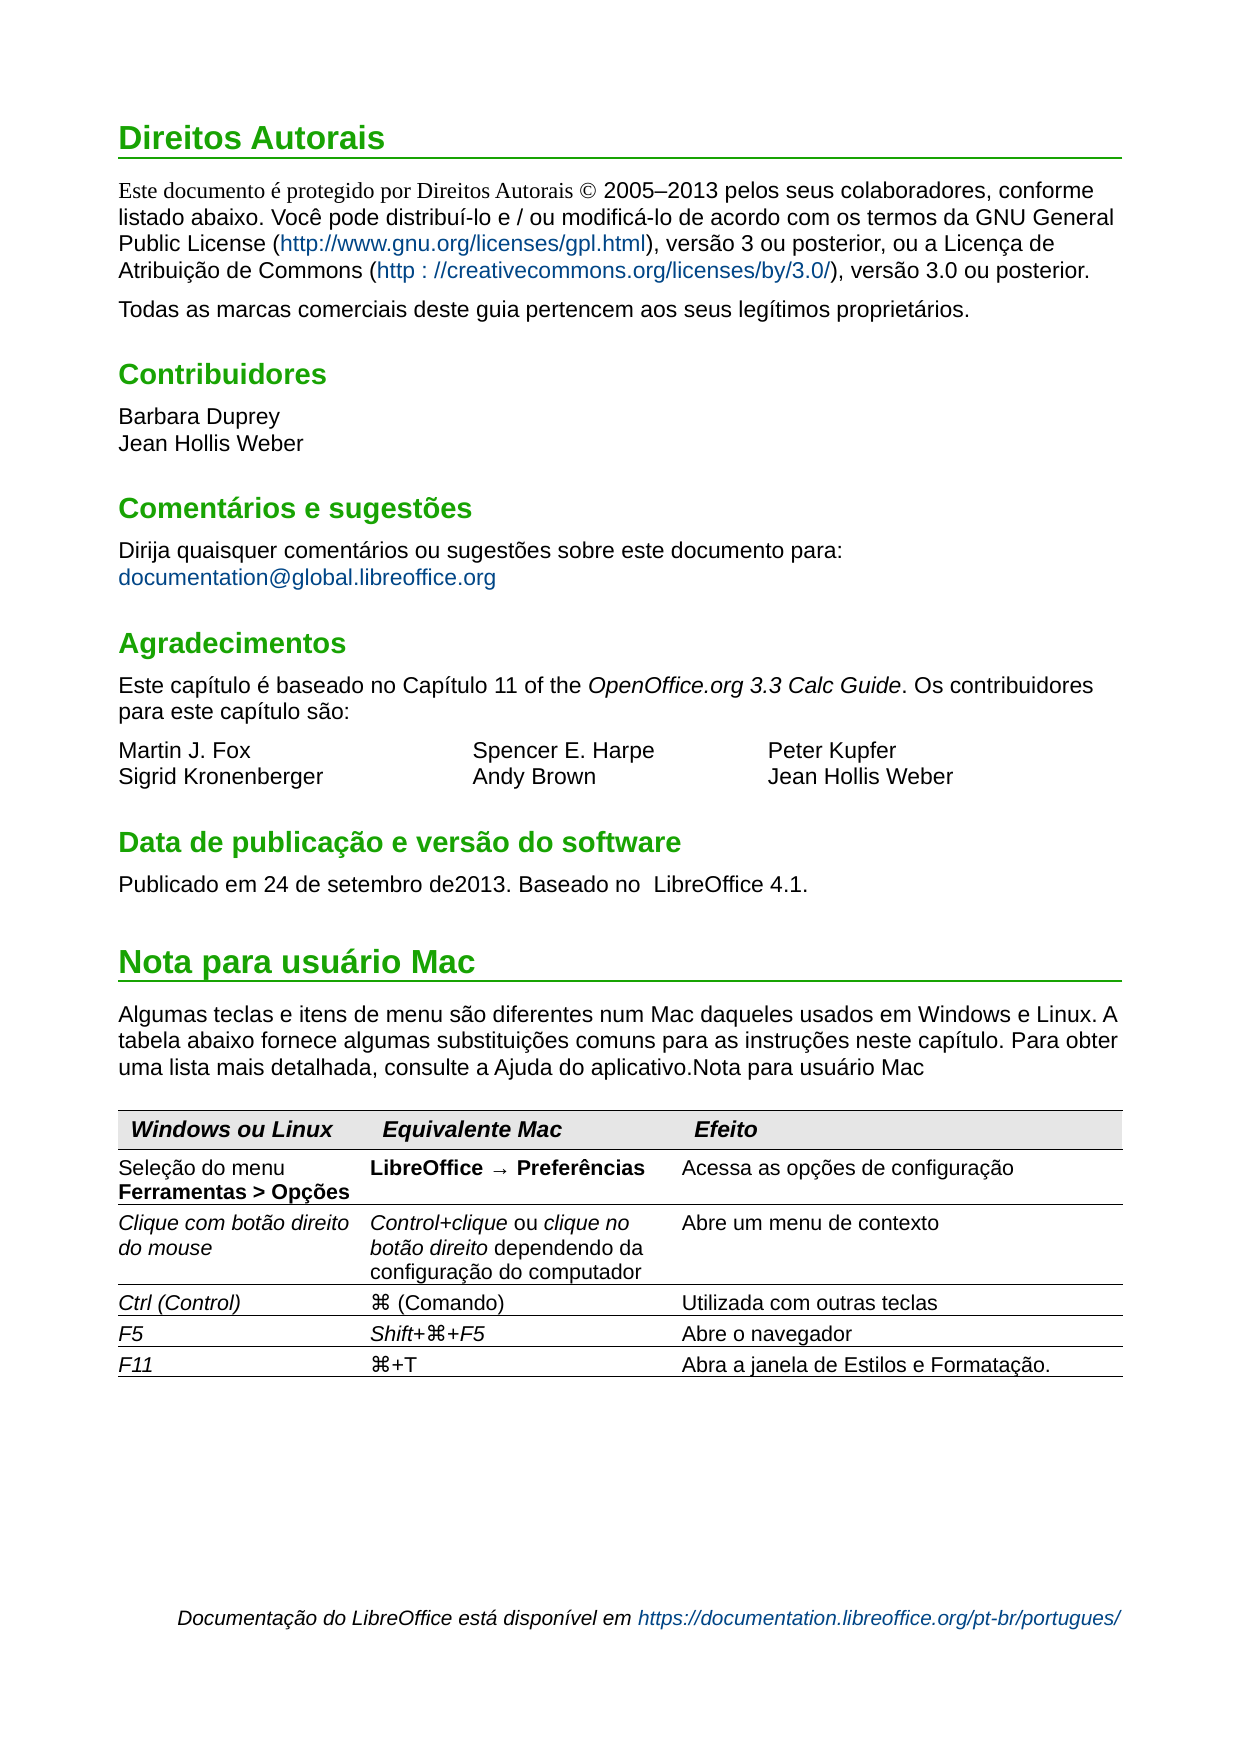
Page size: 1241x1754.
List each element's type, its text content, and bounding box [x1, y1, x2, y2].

text Este capítulo é baseado no Capítulo 11 of the OpenOffice.org 3.3 Calc Guide. Os contribuidores para este capítulo são: [118, 672, 1122, 724]
text Este documento é protegido por Direitos Autorais © 2005–2013 pelos seus colaboradores, conforme listado abaixo. Você pode distribuí-lo e / ou modificá-lo de acordo com os termos da GNU General Public License (http://www.gnu.org/licenses/gpl.html), versão 3 ou posterior, ou a Licença de Atribuição de Commons (http : //creativecommons.org/licenses/by/3.0/), versão 3.0 ou posterior. [118, 177, 1122, 283]
table_header Windows ou Linux [118, 1111, 370, 1149]
subtitle Data de publicação e versão do software [118, 825, 1122, 859]
subtitle Comentários e sugestões [118, 492, 1122, 525]
subtitle Direitos Autorais [118, 118, 1122, 157]
text Martin J. Fox Spencer E. Harpe Peter Kupfer Sigrid Kronenberger Andy Brown Jean Hollis Weber [118, 737, 1122, 789]
table_cell Abre um menu de contexto [682, 1205, 1122, 1284]
table_cell LibreOffice → Preferências [370, 1150, 682, 1204]
table_cell Ctrl (Control) [118, 1285, 370, 1315]
table_cell ⌘+T [370, 1347, 682, 1376]
subtitle Nota para usuário Mac [118, 942, 1122, 980]
table_cell Acessa as opções de configuração [682, 1150, 1122, 1204]
table_cell Shift+⌘+F5 [370, 1316, 682, 1346]
table_cell Abra a janela de Estilos e Formatação. [682, 1347, 1122, 1376]
table_header Efeito [682, 1111, 1122, 1149]
table_header Equivalente Mac [370, 1111, 682, 1149]
text Barbara Duprey Jean Hollis Weber [118, 403, 1122, 456]
subtitle Agradecimentos [118, 626, 1122, 659]
table_cell Abre o navegador [682, 1316, 1122, 1346]
table_cell ⌘ (Comando) [370, 1285, 682, 1315]
subtitle Contribuidores [118, 357, 1122, 391]
table_cell Seleção do menu Ferramentas > Opções [118, 1150, 370, 1204]
text Algumas teclas e itens de menu são diferentes num Mac daqueles usados em Windows e Linux. A tabela abaixo fornece algumas substituições comuns para as instruções neste capítulo. Para obter uma lista mais detalhada, consulte a Ajuda do aplicativo.Nota para usuário Mac [118, 1001, 1122, 1080]
table_cell Control+clique ou clique no botão direito dependendo da configuração do computador [370, 1205, 682, 1284]
text Publicado em 24 de setembro de2013. Baseado no LibreOffice 4.1. [118, 871, 1122, 897]
table_cell Utilizada com outras teclas [682, 1285, 1122, 1315]
text Dirija quaisquer comentários ou sugestões sobre este documento para: documentation@global.libreoffice.org [118, 537, 1122, 590]
table_cell F5 [118, 1316, 370, 1346]
table_cell F11 [118, 1347, 370, 1376]
table_cell Clique com botão direito do mouse [118, 1205, 370, 1284]
text Todas as marcas comerciais deste guia pertencem aos seus legítimos proprietários. [118, 296, 1122, 322]
